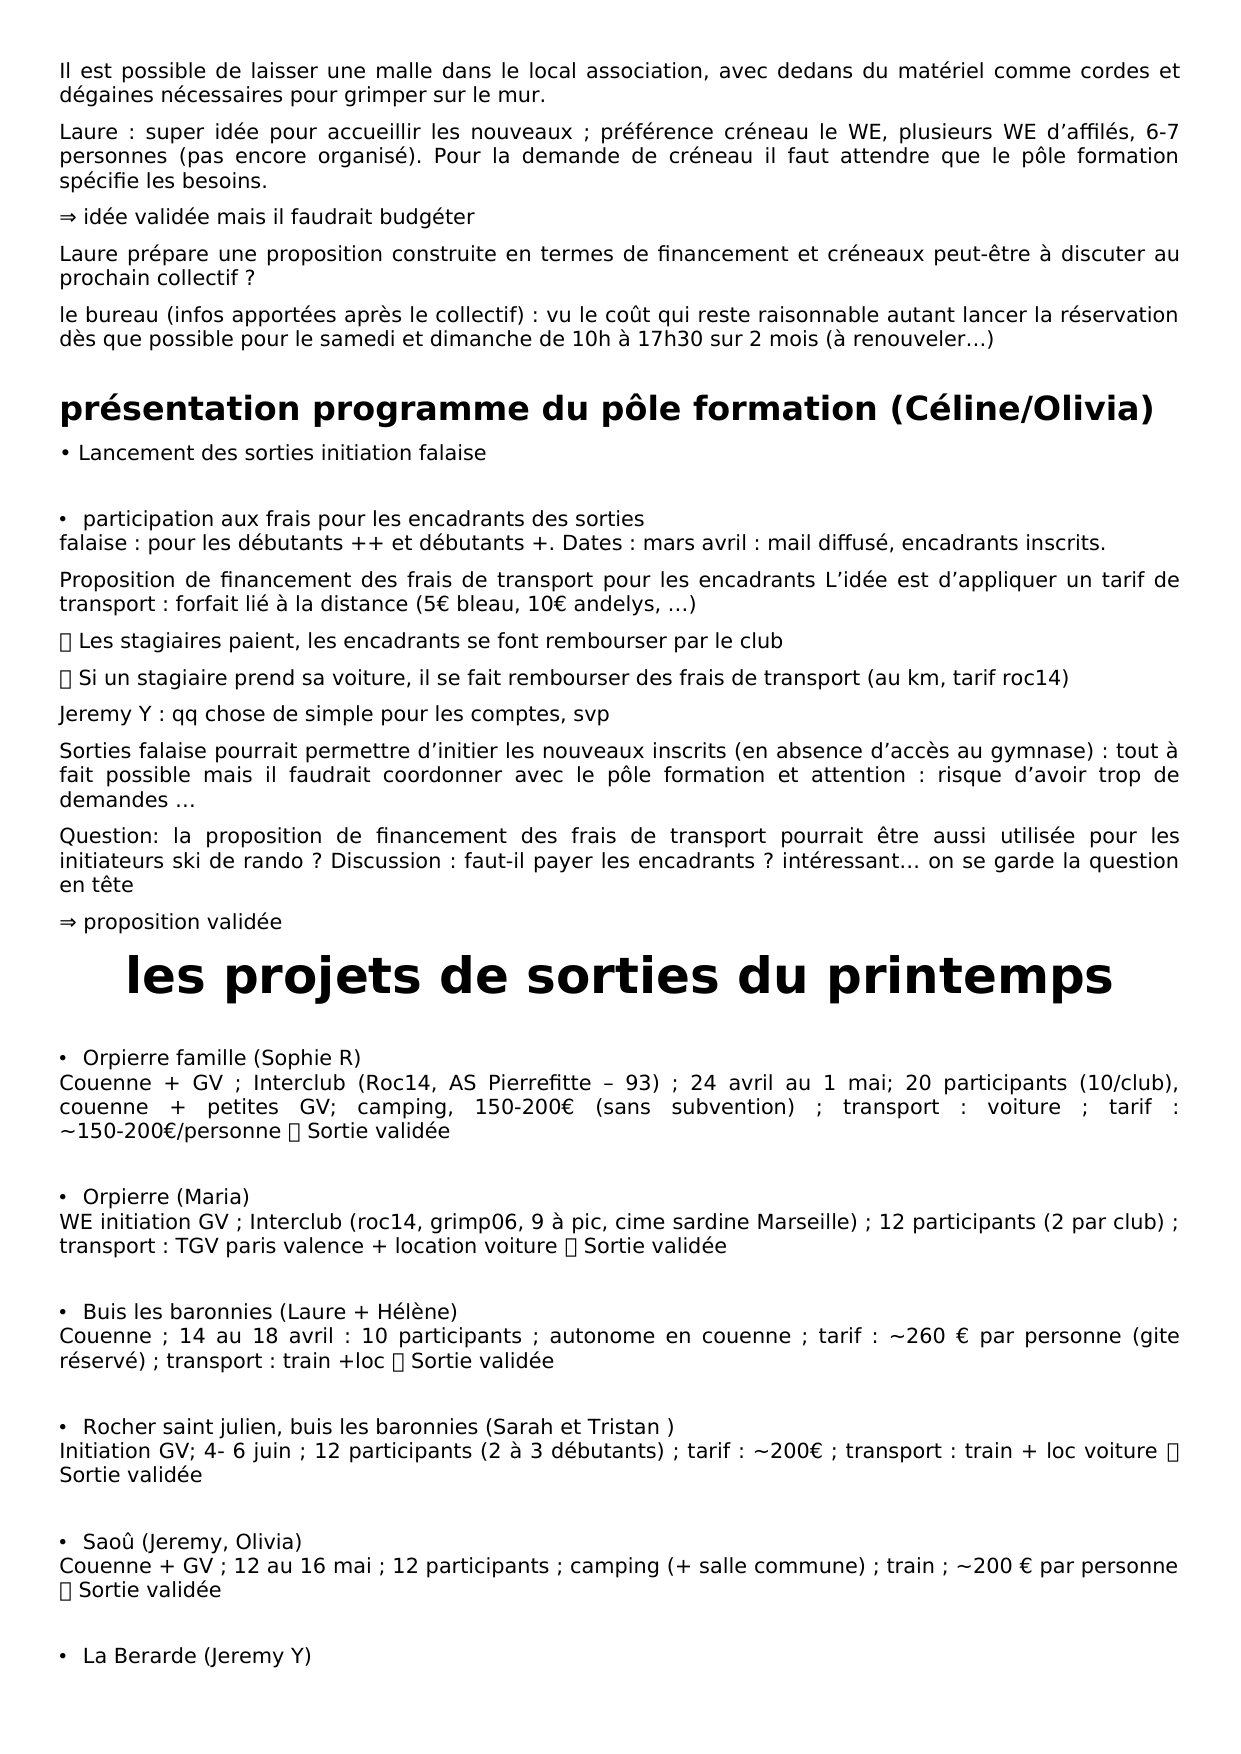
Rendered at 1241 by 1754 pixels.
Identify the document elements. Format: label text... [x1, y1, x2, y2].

text • Lancement des sorties initiation falaise [59, 441, 1181, 465]
text le bureau (infos apportées après le collectif) : vu le coût qui reste raisonnable autant lancer la réservation dès que possible pour le samedi et dimanche de 10h à 17h30 sur 2 mois (à renouveler…) [59, 303, 1181, 352]
subtitle les projets de sorties du printemps [59, 947, 1181, 1005]
text  Si un stagiaire prend sa voiture, il se fait rembourser des frais de transport (au km, tarif roc14) [59, 666, 1181, 690]
text Couenne + GV ; Interclub (Roc14, AS Pierrefitte – 93) ; 24 avril au 1 mai; 20 participants (10/club), couenne + petites GV; camping, 150-200€ (sans subvention) ; transport : voiture ; tarif : ~150-200€/personne  Sortie validée [59, 1071, 1181, 1143]
list La Berarde (Jeremy Y) [59, 1644, 1181, 1669]
text Sorties falaise pourrait permettre d’initier les nouveaux inscrits (en absence d’accès au gymnase) : tout à fait possible mais il faudrait coordonner avec le pôle formation et attention : risque d’avoir trop de demandes … [59, 739, 1181, 812]
text Laure prépare une proposition construite en termes de financement et créneaux peut-être à discuter au prochain collectif ? [59, 242, 1181, 291]
text WE initiation GV ; Interclub (roc14, grimp06, 9 à pic, cime sardine Marseille) ; 12 participants (2 par club) ; transport : TGV paris valence + location voiture  Sortie validée [59, 1210, 1181, 1258]
text ⇒ proposition validée [59, 910, 1181, 934]
text Jeremy Y : qq chose de simple pour les comptes, svp [59, 702, 1181, 727]
text Laure : super idée pour accueillir les nouveaux ; préférence créneau le WE, plusieurs WE d’affilés, 6-7 personnes (pas encore organisé). Pour la demande de créneau il faut attendre que le pôle formation spécifie les besoins. [59, 120, 1181, 193]
text Il est possible de laisser une malle dans le local association, avec dedans du matériel comme cordes et dégaines nécessaires pour grimper sur le mur. [59, 59, 1181, 108]
list Rocher saint julien, buis les baronnies (Sarah et Tristan ) [59, 1415, 1181, 1439]
list Orpierre (Maria) [59, 1185, 1181, 1210]
text  Les stagiaires paient, les encadrants se font rembourser par le club [59, 629, 1181, 653]
list participation aux frais pour les encadrants des sorties [59, 507, 1181, 531]
list Saoû (Jeremy, Olivia) [59, 1530, 1181, 1554]
text Question: la proposition de financement des frais de transport pourrait être aussi utilisée pour les initiateurs ski de rando ? Discussion : faut-il payer les encadrants ? intéressant… on se garde la question en tête [59, 824, 1181, 897]
text Initiation GV; 4- 6 juin ; 12 participants (2 à 3 débutants) ; tarif : ~200€ ; transport : train + loc voiture  Sortie validée [59, 1439, 1181, 1488]
text falaise : pour les débutants ++ et débutants +. Dates : mars avril : mail diffusé, encadrants inscrits. [59, 531, 1181, 555]
text Couenne ; 14 au 18 avril : 10 participants ; autonome en couenne ; tarif : ~260 € par personne (gite réservé) ; transport : train +loc  Sortie validée [59, 1324, 1181, 1373]
text ⇒ idée validée mais il faudrait budgéter [59, 205, 1181, 230]
list Orpierre famille (Sophie R) [59, 1046, 1181, 1071]
list Buis les baronnies (Laure + Hélène) [59, 1300, 1181, 1324]
text Couenne + GV ; 12 au 16 mai ; 12 participants ; camping (+ salle commune) ; train ; ~200 € par personne  Sortie validée [59, 1554, 1181, 1603]
subtitle présentation programme du pôle formation (Céline/Olivia) [59, 389, 1181, 428]
text Proposition de financement des frais de transport pour les encadrants L’idée est d’appliquer un tarif de transport : forfait lié à la distance (5€ bleau, 10€ andelys, …) [59, 568, 1181, 616]
